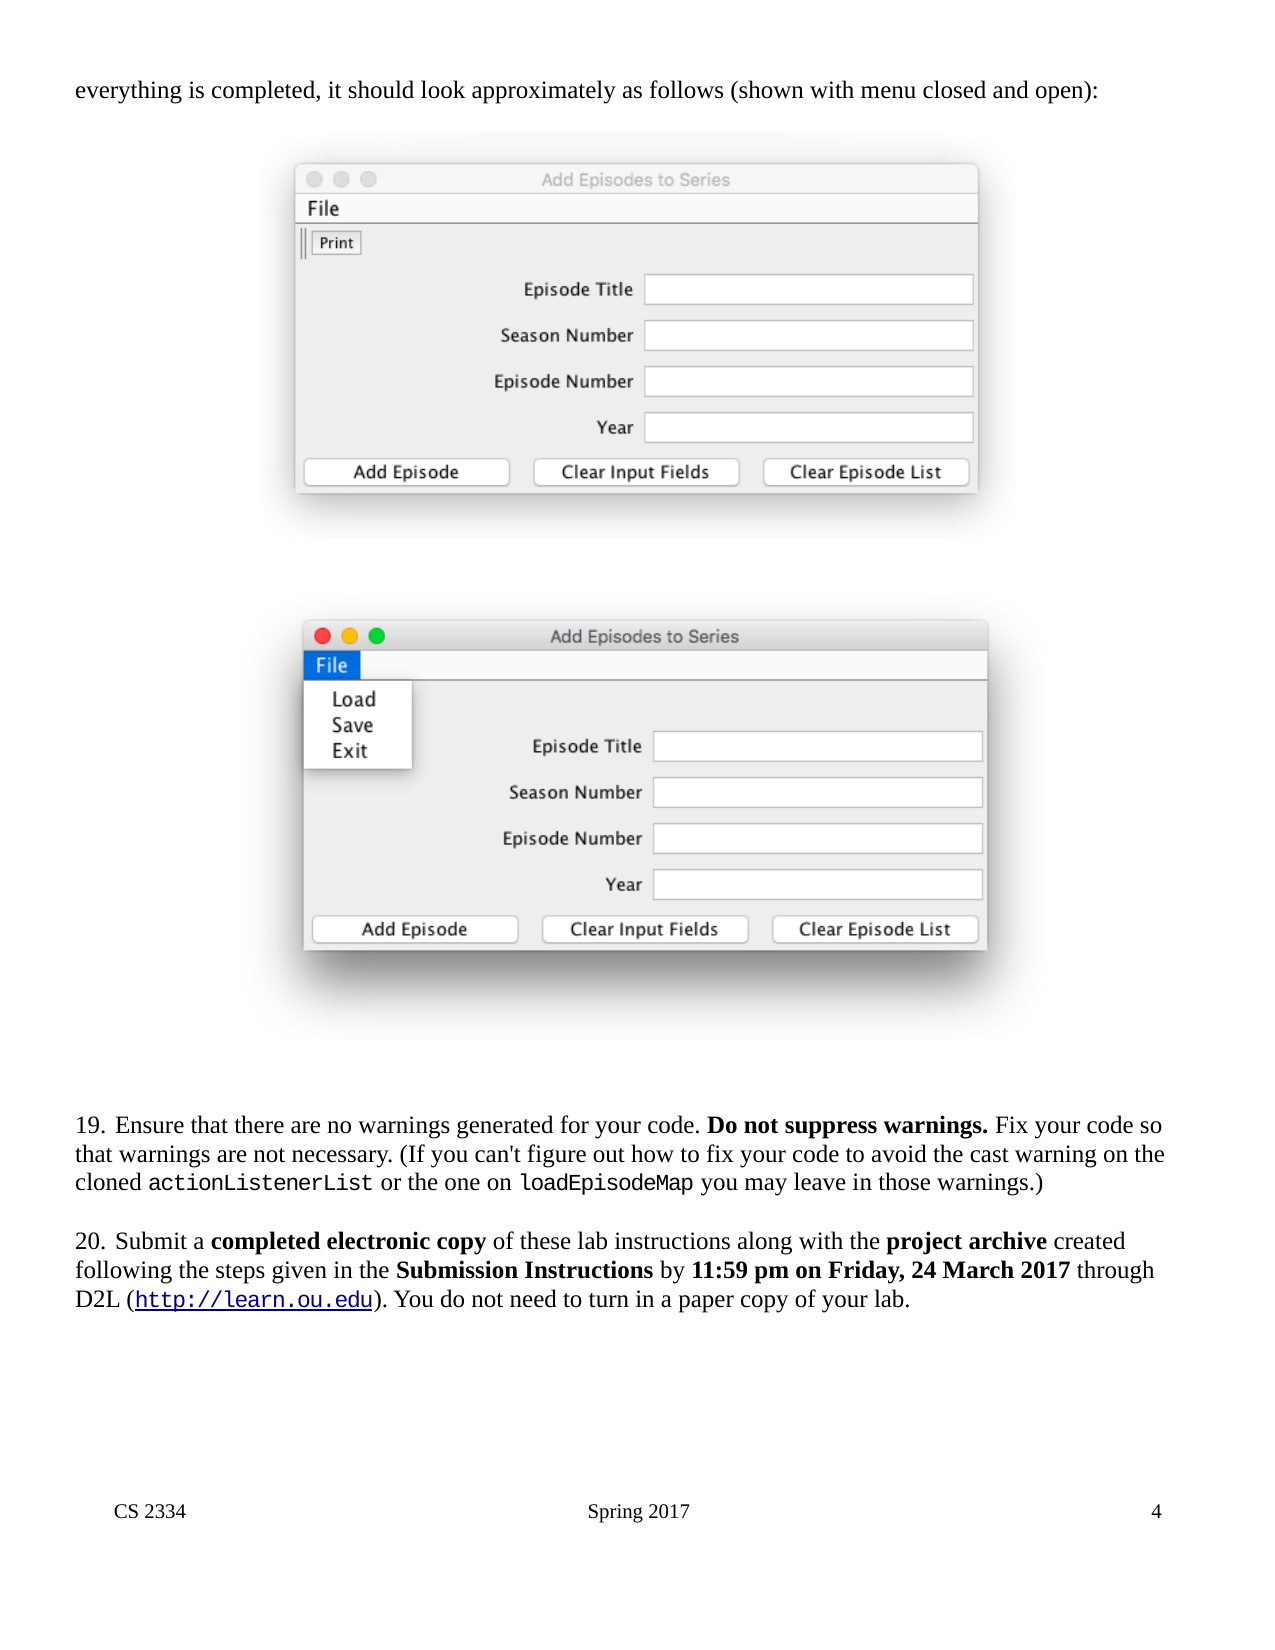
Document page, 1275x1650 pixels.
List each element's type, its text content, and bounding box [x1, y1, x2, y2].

list Ensure that there are no warnings generated for your code. Do not suppress warnings. Fix your code so that warnings are not necessary. (If you can't figure out how to fix your code to avoid the cast warning on the cloned actionListenerList or the one on loadEpisodeMap you may leave in those warnings.) [75, 1110, 1200, 1198]
picture [259, 132, 1016, 538]
list Submit a completed electronic copy of these lab instructions along with the project archive created following the steps given in the Submission Instructions by 11:59 pm on Friday, 24 March 2017 through D2L (http://learn.ou.edu). You do not need to turn in a paper copy of your lab. [75, 1226, 1200, 1314]
picture [228, 591, 1047, 1040]
list everything is completed, it should look approximately as follows (shown with menu closed and open): [75, 75, 1200, 104]
